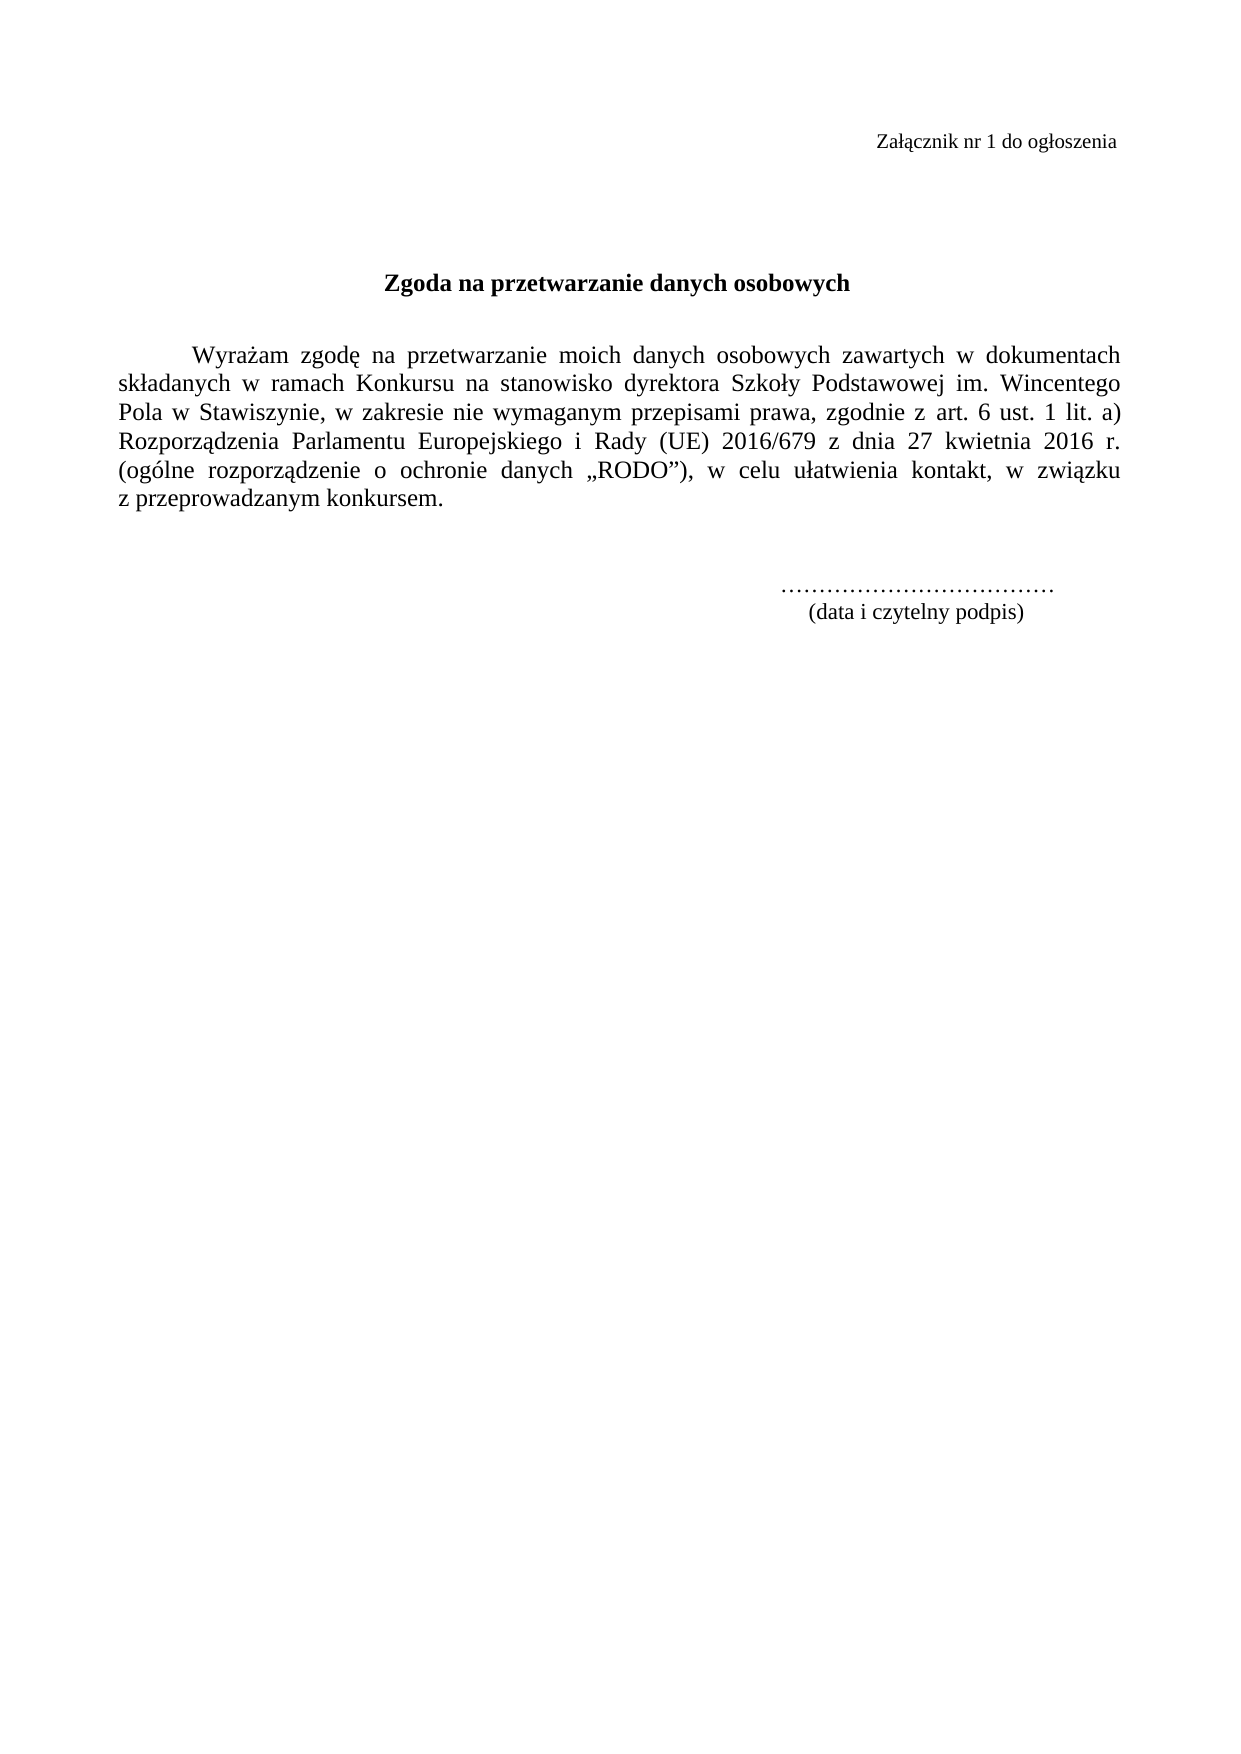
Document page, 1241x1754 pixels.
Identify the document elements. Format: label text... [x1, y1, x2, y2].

text (data i czytelny podpis) [118, 598, 1122, 624]
text ……………………………… [706, 571, 1122, 598]
text Wyrażam zgodę na przetwarzanie moich danych osobowych zawartych w dokumentach składanych w ramach Konkursu na stanowisko dyrektora Szkoły Podstawowej im. Wincentego Pola w Stawiszynie, w zakresie nie wymaganym przepisami prawa, zgodnie z art. 6 ust. 1 lit. a) Rozporządzenia Parlamentu Europejskiego i Rady (UE) 2016/679 z dnia 27 kwietnia 2016 r. (ogólne rozporządzenie o ochronie danych „RODO”), w celu ułatwienia kontakt, w związku z przeprowadzanym konkursem. [118, 340, 1122, 512]
text Załącznik nr 1 do ogłoszenia [118, 128, 1122, 153]
text Zgoda na przetwarzanie danych osobowych [118, 268, 1122, 297]
